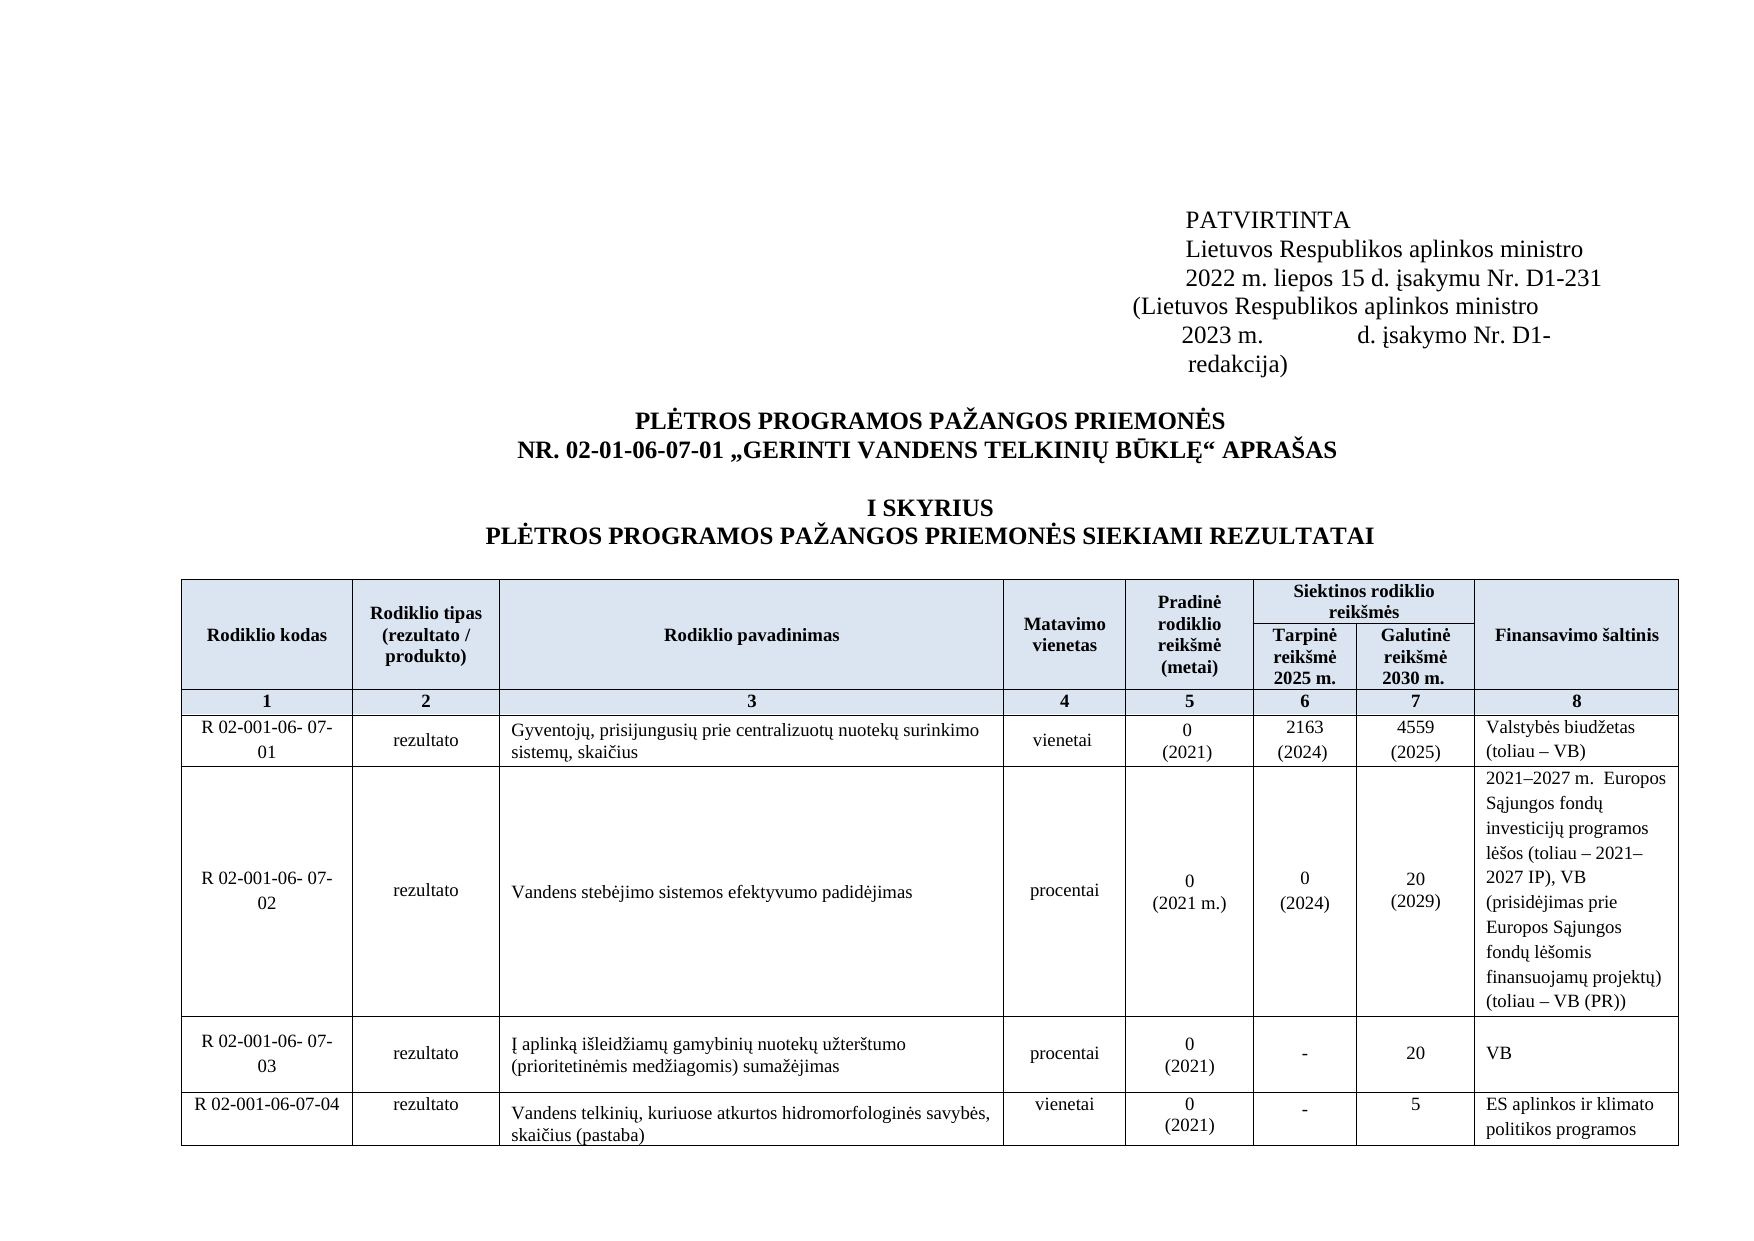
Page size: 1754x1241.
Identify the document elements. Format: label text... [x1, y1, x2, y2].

table_cell 0 (2021 m.) [1126, 767, 1253, 1016]
table_header Matavimo vienetas [1004, 580, 1125, 689]
table_cell Vandens telkinių, kuriuose atkurtos hidromorfologinės savybės, skaičius (pastaba) [500, 1093, 1003, 1145]
table_header Rodiklio tipas (rezultato / produkto) [353, 580, 499, 689]
table_cell procentai [1004, 767, 1125, 1016]
table_cell 0 (2021) [1126, 1093, 1253, 1145]
table_cell vienetai [1004, 1093, 1125, 1145]
table_cell Valstybės biudžetas (toliau – VB) [1475, 716, 1678, 766]
table_cell Į aplinką išleidžiamų gamybinių nuotekų užterštumo (prioritetinėmis medžiagomis) sumažėjimas [500, 1017, 1003, 1092]
table_cell rezultato [353, 1093, 499, 1145]
table_cell 7 [1357, 690, 1474, 714]
text NR. 02-01-06-07-01 „GERINTI VANDENS TELKINIŲ BŪKLĘ“ APRAŠAS [177, 435, 1683, 464]
table_cell R 02-001-06- 07-02 [182, 767, 352, 1016]
table_cell Gyventojų, prisijungusių prie centralizuotų nuotekų surinkimo sistemų, skaičius [500, 716, 1003, 766]
table_cell 2163 (2024) [1254, 716, 1356, 766]
table_cell - [1254, 1017, 1356, 1092]
table_cell VB [1475, 1017, 1678, 1092]
table_cell 4559 (2025) [1357, 716, 1474, 766]
text 2023 m. d. įsakymo Nr. D1- [974, 320, 1683, 349]
table_cell 2021–2027 m. Europos Sąjungos fondų investicijų programos lėšos (toliau – 2021–2027 IP), VB (prisidėjimas prie Europos Sąjungos fondų lėšomis finansuojamų projektų) (toliau – VB (PR)) [1475, 767, 1678, 1016]
table_cell Galutinė reikšmė 2030 m. [1357, 624, 1474, 689]
table_cell 2 [353, 690, 499, 714]
table_cell ES aplinkos ir klimato politikos programos [1475, 1093, 1678, 1145]
text (Lietuvos Respublikos aplinkos ministro [768, 291, 1683, 320]
table_cell 20 [1357, 1017, 1474, 1092]
text I SKYRIUS [177, 493, 1683, 521]
table_cell 4 [1004, 690, 1125, 714]
table_cell 8 [1475, 690, 1678, 714]
table_cell 1 [182, 690, 352, 714]
table_cell 0 (2024) [1254, 767, 1356, 1016]
table_cell 5 [1357, 1093, 1474, 1145]
table_header Rodiklio kodas [182, 580, 352, 689]
text Lietuvos Respublikos aplinkos ministro [1050, 234, 1683, 263]
table_cell Tarpinė reikšmė 2025 m. [1254, 624, 1356, 689]
table_cell R 02-001-06-07-04 [182, 1093, 352, 1145]
table_cell procentai [1004, 1017, 1125, 1092]
table_header Finansavimo šaltinis [1475, 580, 1678, 689]
table_header Pradinė rodiklio reikšmė (metai) [1126, 580, 1253, 689]
table_cell R 02-001-06- 07-01 [182, 716, 352, 766]
table_header Rodiklio pavadinimas [500, 580, 1003, 689]
text PLĖTROS PROGRAMOS PAŽANGOS PRIEMONĖS [177, 406, 1683, 435]
table_header Siektinos rodiklio reikšmės [1254, 580, 1474, 623]
text PLĖTROS PROGRAMOS PAŽANGOS PRIEMONĖS SIEKIAMI REZULTATAI [177, 521, 1683, 550]
text 2022 m. liepos 15 d. įsakymu Nr. D1-231 [1050, 263, 1683, 291]
table_cell Vandens stebėjimo sistemos efektyvumo padidėjimas [500, 767, 1003, 1016]
table_cell 3 [500, 690, 1003, 714]
table_cell 20 (2029) [1357, 767, 1474, 1016]
table_cell rezultato [353, 1017, 499, 1092]
text redakcija) [974, 349, 1683, 378]
table_cell 0 (2021) [1126, 716, 1253, 766]
table_cell vienetai [1004, 716, 1125, 766]
table_cell 5 [1126, 690, 1253, 714]
table_cell - [1254, 1093, 1356, 1145]
text PATVIRTINTA [1050, 205, 1683, 234]
table_cell 0 (2021) [1126, 1017, 1253, 1092]
table_cell rezultato [353, 716, 499, 766]
table_cell R 02-001-06- 07-03 [182, 1017, 352, 1092]
table_cell rezultato [353, 767, 499, 1016]
table_cell 6 [1254, 690, 1356, 714]
